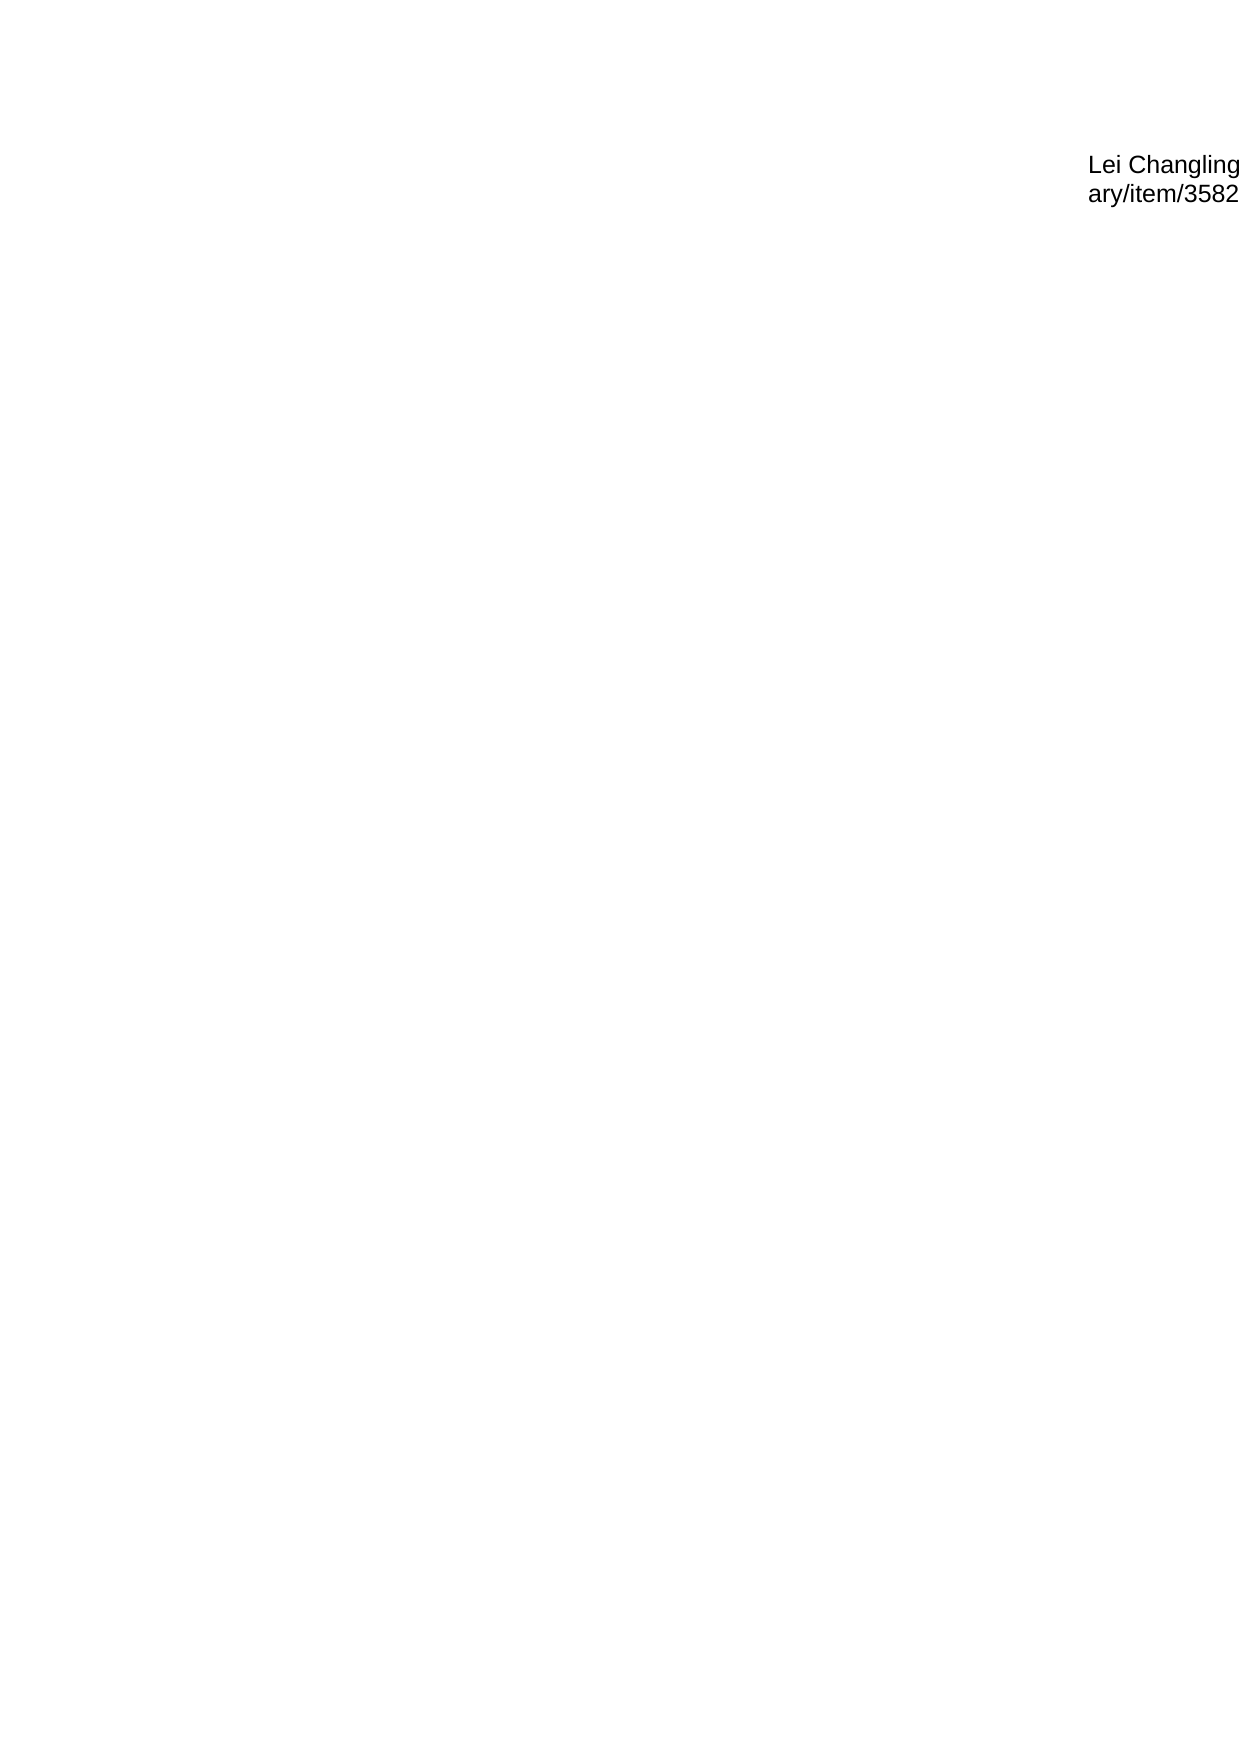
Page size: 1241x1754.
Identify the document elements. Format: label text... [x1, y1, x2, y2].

text Lei Changling, .Guidelines to improving archives information management of universities in Guangxi. Bansomdejchaopraya Rajabhat University. Office of Academic Resources and Information Technology, คลังข้อมูลดิจิทัล สำนักวิทยบริการและเทคโนโลยีสารสนเทศ, accessed April 10, 2026, http://202.29.54.157/s/library/item/3582 [1088, 150, 1240, 207]
